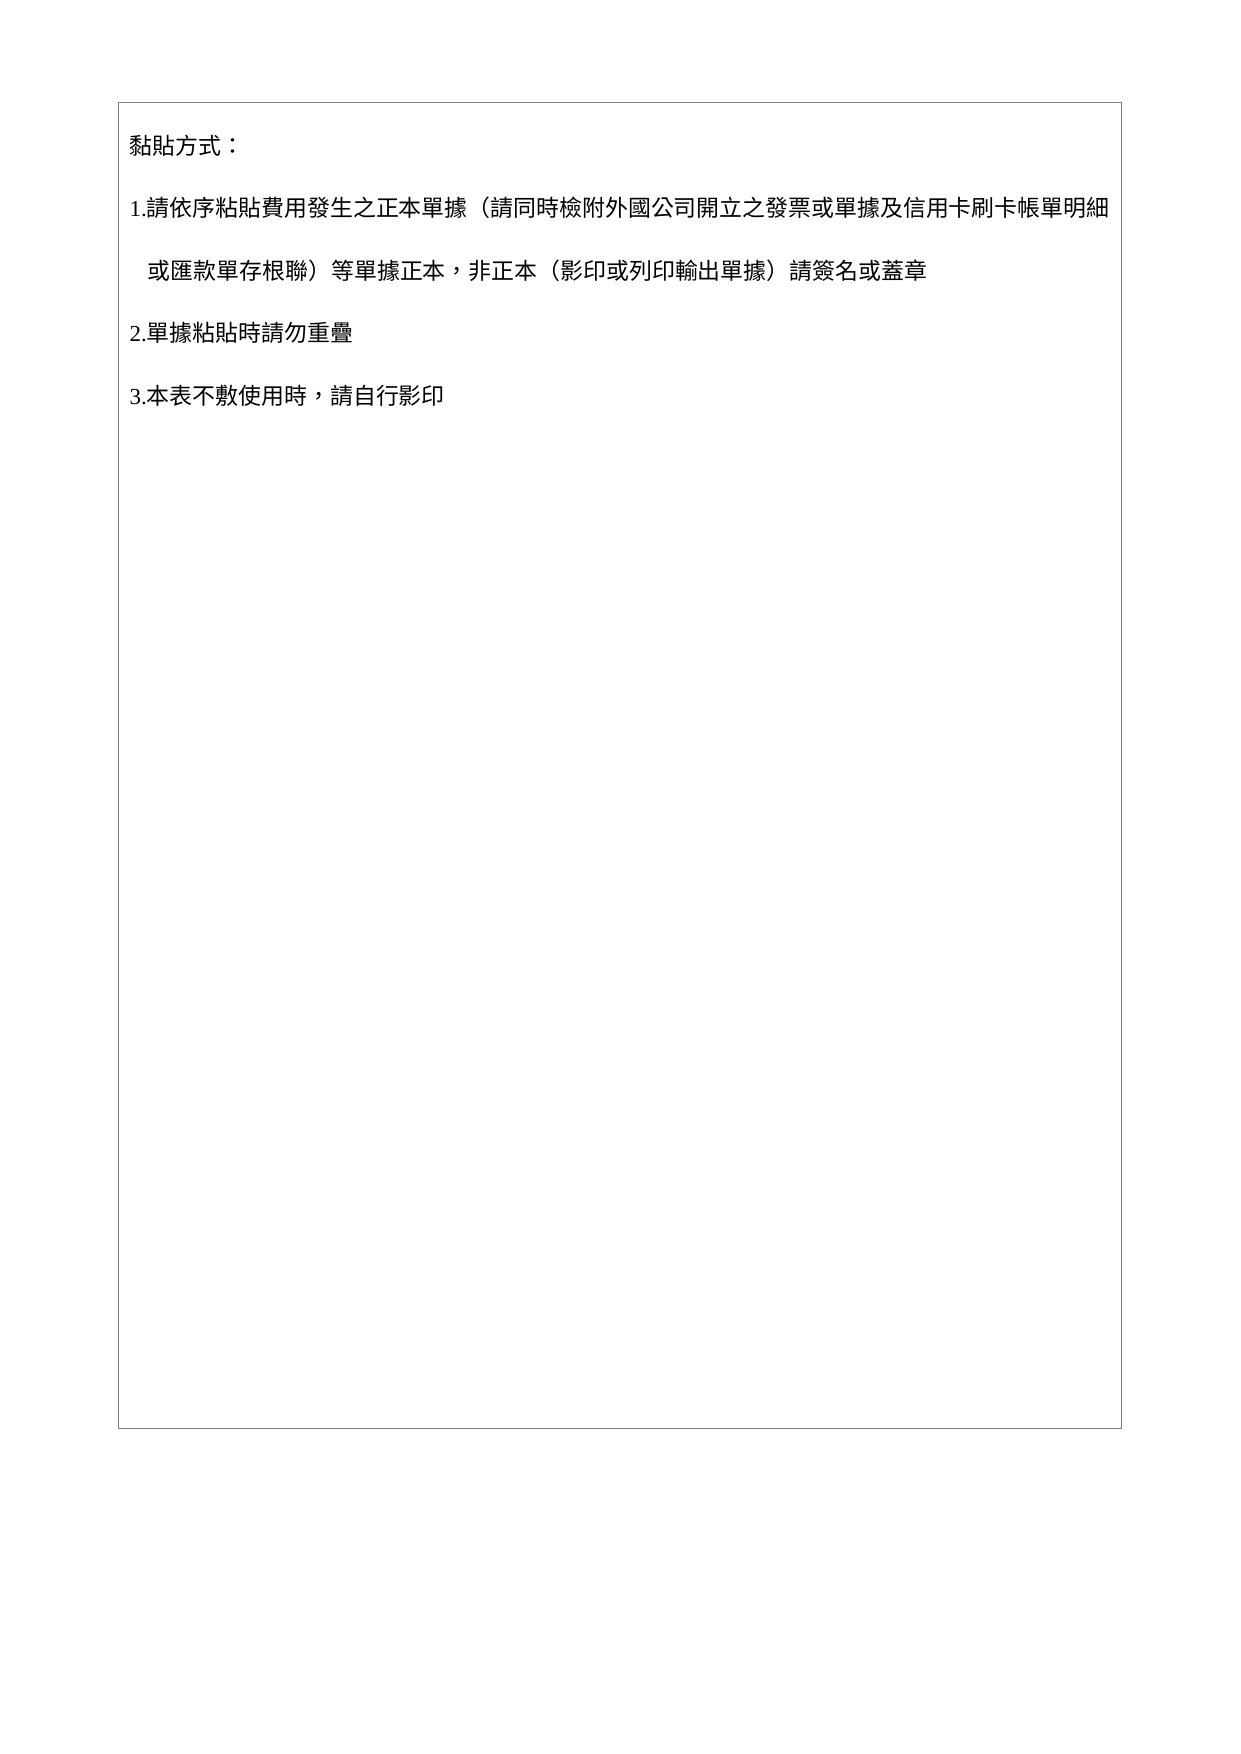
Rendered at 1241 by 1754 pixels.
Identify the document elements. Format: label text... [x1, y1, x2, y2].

table_header 黏貼方式： 1.請依序粘貼費用發生之正本單據（請同時檢附外國公司開立之發票或單據及信用卡刷卡帳單明細或匯款單存根聯）等單據正本，非正本（影印或列印輸出單據）請簽名或蓋章 2.單據粘貼時請勿重疊 3.本表不敷使用時，請自行影印 [119, 103, 1121, 1428]
